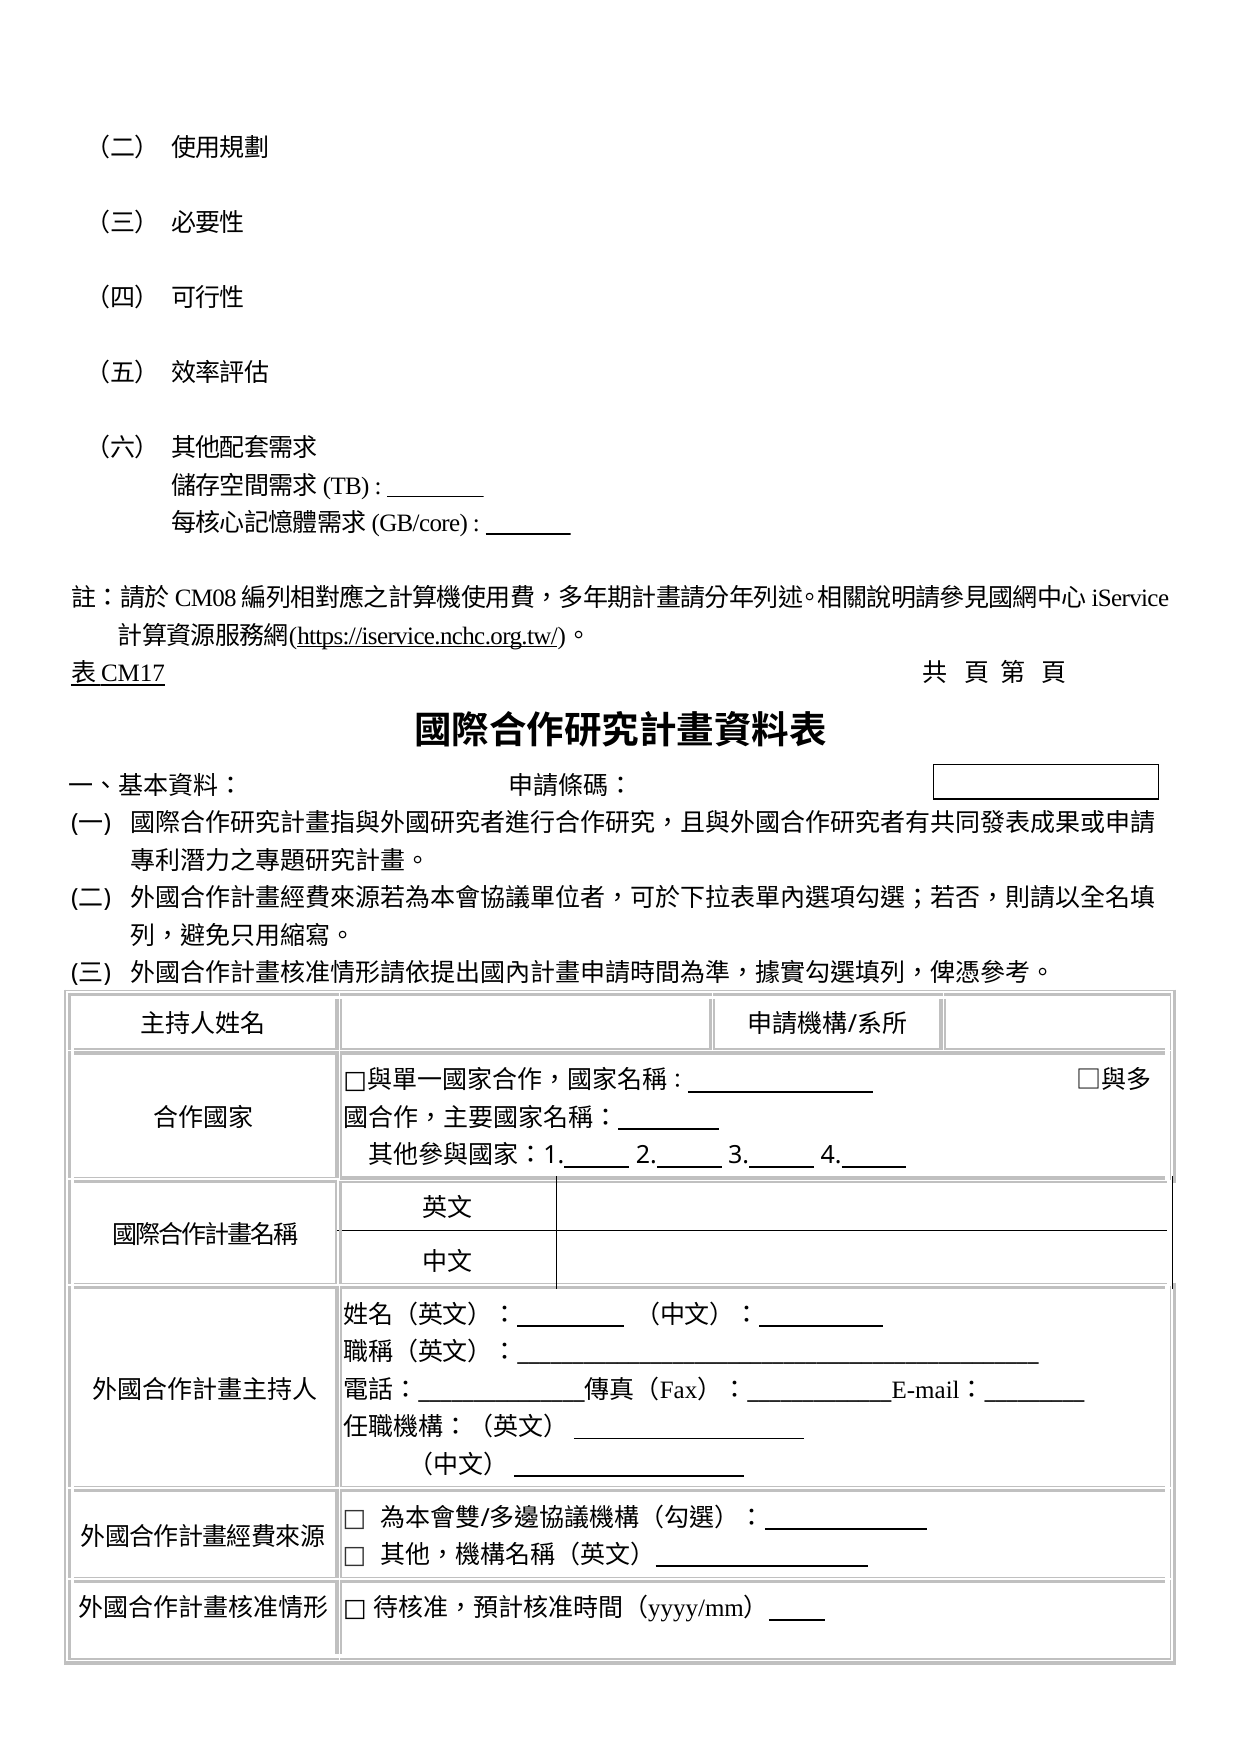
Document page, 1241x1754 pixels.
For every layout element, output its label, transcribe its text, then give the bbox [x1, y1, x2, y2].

table_cell 外國合作計畫經費來源 [68, 1486, 338, 1576]
table_cell 中文 [342, 1231, 556, 1283]
text 一、基本資料： 申請條碼： [68, 764, 1169, 802]
list 國際合作研究計畫指與外國研究者進行合作研究，且與外國合作研究者有共同發表成果或申請專利潛力之專題研究計畫。 [71, 802, 1169, 877]
table_cell 為本會雙/多邊協議機構（勾選）： 其他，機構名稱（英文） [339, 1486, 1173, 1576]
table_header 主持人姓名 [71, 996, 338, 1048]
list 效率評估 [86, 352, 1169, 389]
text 表CM17 共 頁 第 頁 [71, 652, 1169, 689]
list 必要性 [86, 202, 1169, 239]
table_cell □與單一國家合作，國家名稱： □與多國合作，主要國家名稱： 其他參與國家：1. 2. 3. 4. [339, 1048, 1173, 1176]
table_header [339, 991, 712, 1048]
table_cell 合作國家 [68, 1048, 338, 1176]
table_cell 英文 [342, 1183, 556, 1229]
table_cell 外國合作計畫主持人 [68, 1283, 338, 1486]
table_cell [557, 1230, 1172, 1283]
list 使用規劃 [86, 127, 1169, 164]
list 可行性 [86, 277, 1169, 314]
table_cell 姓名（英文）： （中文）： 職稱（英文）：_______________________________________________ 電話：_______________傳真（Fax）：_____________E-mail：_________ 任職機構：（英文） （中文） [342, 1283, 1173, 1486]
table_cell [557, 1176, 1172, 1229]
list 外國合作計畫經費來源若為本會協議單位者，可於下拉表單內選項勾選；若否，則請以全名填列，避免只用縮寫。 [71, 877, 1169, 952]
list 其他配套需求 [86, 427, 1169, 464]
table_cell 外國合作計畫核准情形 [68, 1576, 338, 1658]
table_header 申請機構/系所 [712, 991, 942, 1048]
table_header [943, 991, 1173, 1048]
list 外國合作計畫核准情形請依提出國內計畫申請時間為準，據實勾選填列，俾憑參考。 [71, 952, 1169, 989]
table_cell 國際合作計畫名稱 [68, 1176, 338, 1283]
text 儲存空間需求 (TB) : [171, 464, 1169, 502]
text 每核心記憶體需求 (GB/core) : [171, 502, 1169, 539]
table_cell □ 待核准，預計核准時間（yyyy/mm） [339, 1576, 1173, 1658]
text 註：請於CM08編列相對應之計算機使用費，多年期計畫請分年列述。相關說明請參見國網中心iService計算資源服務網(https://iservice.nchc.org.tw/)。 [71, 577, 1169, 652]
text 國際合作研究計畫資料表 [71, 689, 1169, 764]
